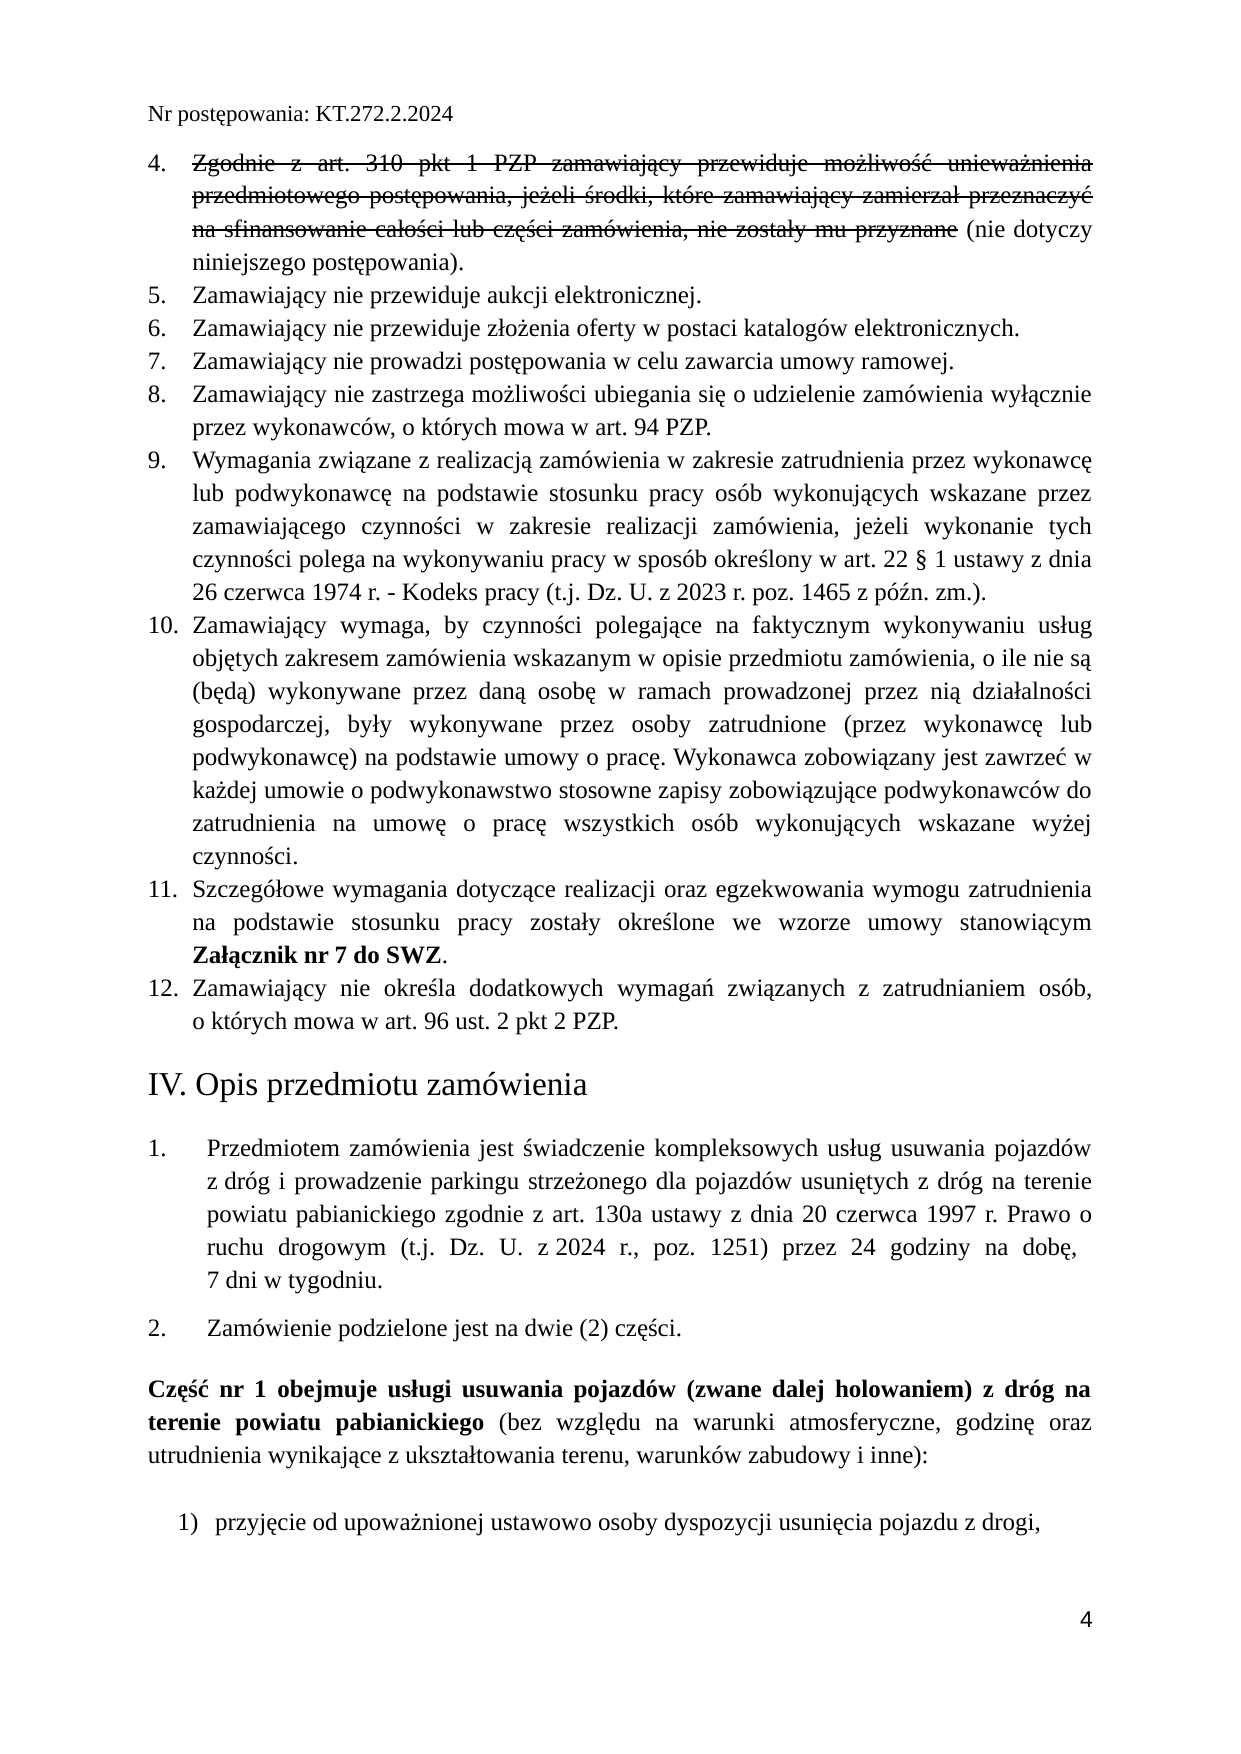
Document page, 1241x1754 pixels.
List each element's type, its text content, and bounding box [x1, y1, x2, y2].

list Szczegółowe wymagania dotyczące realizacji oraz egzekwowania wymogu zatrudnienia na podstawie stosunku pracy zostały określone we wzorze umowy stanowiącym Załącznik nr 7 do SWZ. [148, 874, 1093, 969]
list Przedmiotem zamówienia jest świadczenie kompleksowych usług usuwania pojazdów z dróg i prowadzenie parkingu strzeżonego dla pojazdów usuniętych z dróg na terenie powiatu pabianickiego zgodnie z art. 130a ustawy z dnia 20 czerwca 1997 r. Prawo o ruchu drogowym (t.j. Dz. U. z 2024 r., poz. 1251) przez 24 godziny na dobę, 7 dni w tygodniu. [148, 1133, 1093, 1294]
list Zamawiający wymaga, by czynności polegające na faktycznym wykonywaniu usług objętych zakresem zamówienia wskazanym w opisie przedmiotu zamówienia, o ile nie są (będą) wykonywane przez daną osobę w ramach prowadzonej przez nią działalności gospodarczej, były wykonywane przez osoby zatrudnione (przez wykonawcę lub podwykonawcę) na podstawie umowy o pracę. Wykonawca zobowiązany jest zawrzeć w każdej umowie o podwykonawstwo stosowne zapisy zobowiązujące podwykonawców do zatrudnienia na umowę o pracę wszystkich osób wykonujących wskazane wyżej czynności. [148, 610, 1093, 870]
list Zamawiający nie zastrzega możliwości ubiegania się o udzielenie zamówienia wyłącznie przez wykonawców, o których mowa w art. 94 PZP. [148, 379, 1093, 441]
subtitle IV. Opis przedmiotu zamówienia [148, 1064, 1093, 1102]
text Część nr 1 obejmuje usługi usuwania pojazdów (zwane dalej holowaniem) z dróg na terenie powiatu pabianickiego (bez względu na warunki atmosferyczne, godzinę oraz utrudnienia wynikające z ukształtowania terenu, warunków zabudowy i inne): [148, 1374, 1093, 1469]
list Zamawiający nie przewiduje aukcji elektronicznej. [148, 280, 1093, 308]
list Wymagania związane z realizacją zamówienia w zakresie zatrudnienia przez wykonawcę lub podwykonawcę na podstawie stosunku pracy osób wykonujących wskazane przez zamawiającego czynności w zakresie realizacji zamówienia, jeżeli wykonanie tych czynności polega na wykonywaniu pracy w sposób określony w art. 22 § 1 ustawy z dnia 26 czerwca 1974 r. - Kodeks pracy (t.j. Dz. U. z 2023 r. poz. 1465 z późn. zm.). [148, 445, 1093, 606]
list Zamawiający nie przewiduje złożenia oferty w postaci katalogów elektronicznych. [148, 313, 1093, 341]
list Zamawiający nie prowadzi postępowania w celu zawarcia umowy ramowej. [148, 346, 1093, 374]
list Zamówienie podzielone jest na dwie (2) części. [148, 1313, 1093, 1341]
list Zgodnie z art. 310 pkt 1 PZP zamawiający przewiduje możliwość unieważnienia przedmiotowego postępowania, jeżeli środki, które zamawiający zamierzał przeznaczyć na sfinansowanie całości lub części zamówienia, nie zostały mu przyznane (nie dotyczy niniejszego postępowania). [148, 148, 1093, 275]
list Zamawiający nie określa dodatkowych wymagań związanych z zatrudnianiem osób, o których mowa w art. 96 ust. 2 pkt 2 PZP. [148, 973, 1093, 1035]
list przyjęcie od upoważnionej ustawowo osoby dyspozycji usunięcia pojazdu z drogi, [177, 1507, 1093, 1535]
